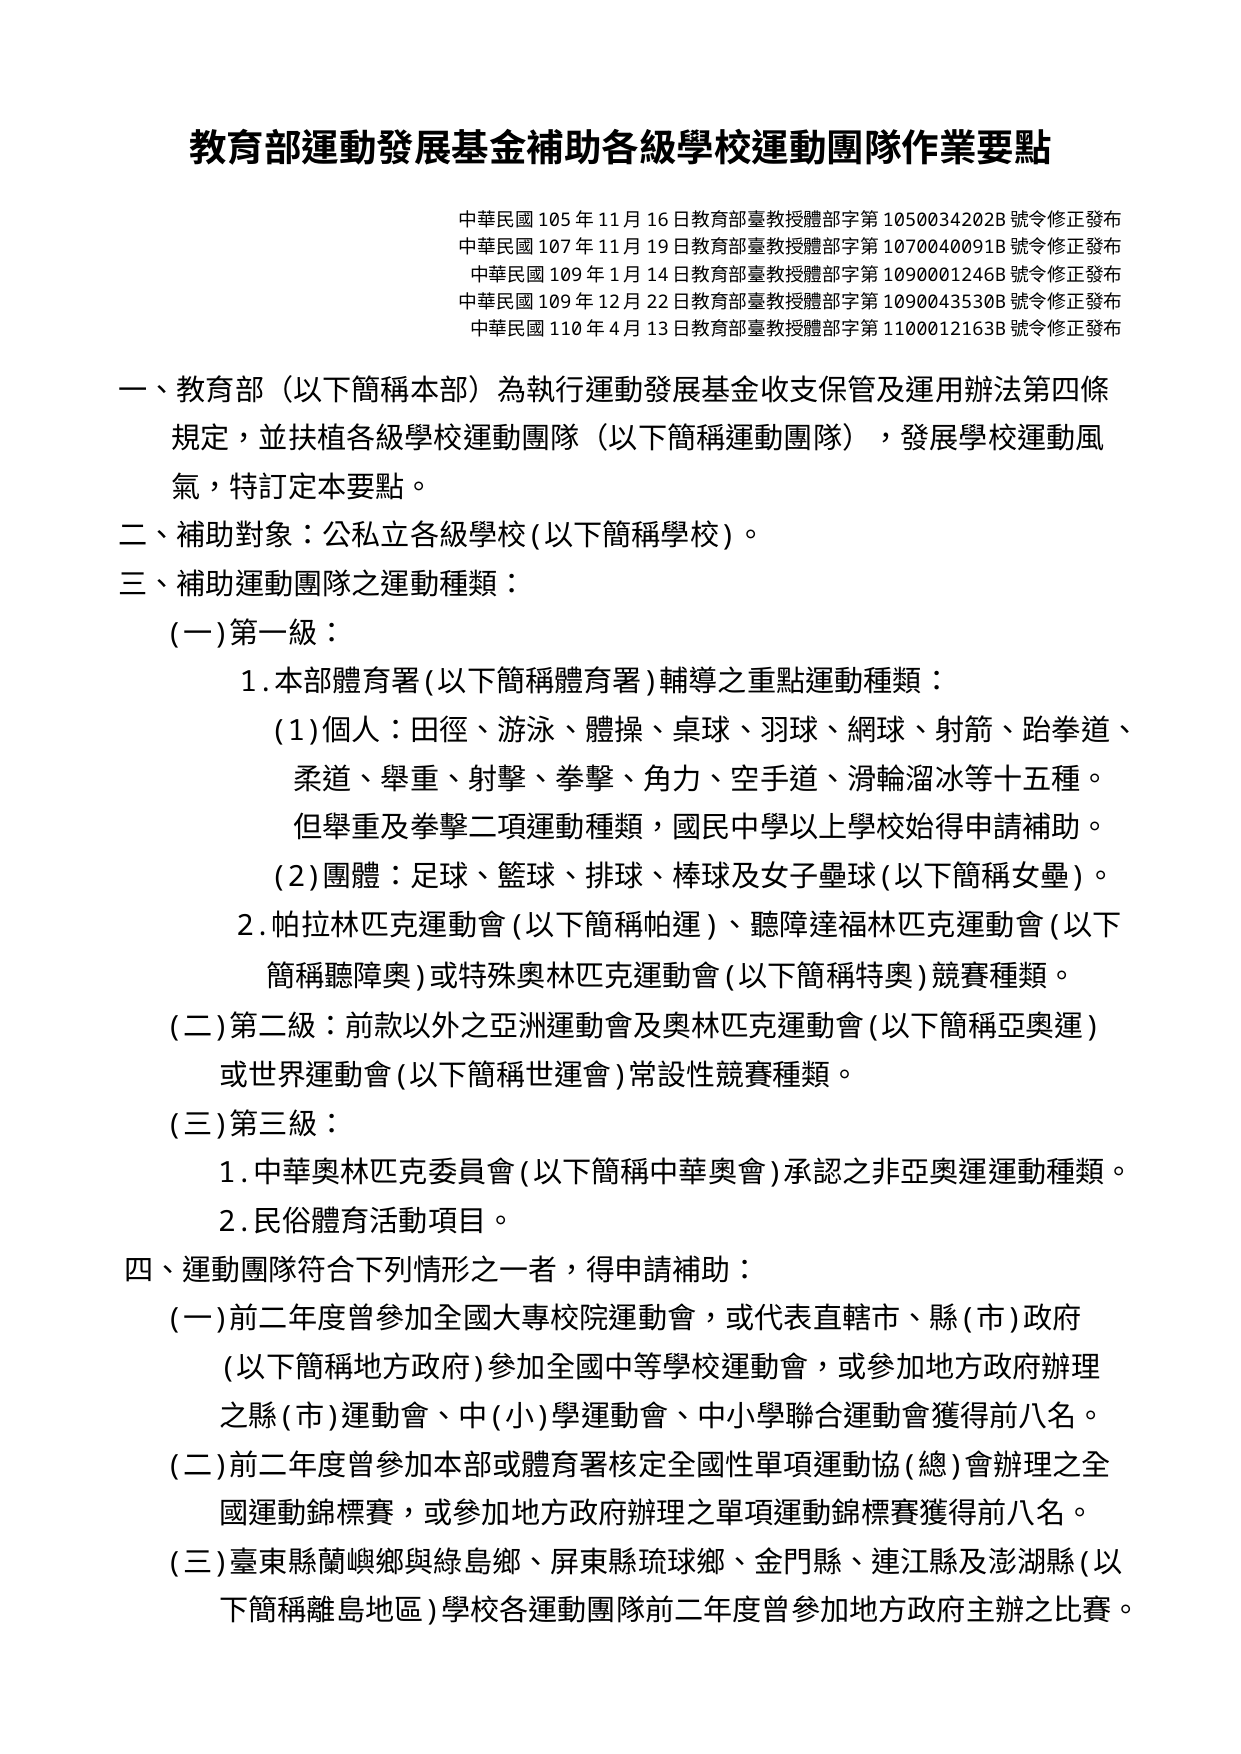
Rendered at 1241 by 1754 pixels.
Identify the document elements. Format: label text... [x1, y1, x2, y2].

text 1.中華奧林匹克委員會(以下簡稱中華奧會)承認之非亞奧運運動種類。 [218, 1149, 1122, 1191]
text 1.本部體育署(以下簡稱體育署)輔導之重點運動種類： [239, 658, 1122, 700]
text 2.帕拉林匹克運動會(以下簡稱帕運)、聽障達福林匹克運動會(以下簡稱聽障奧)或特殊奧林匹克運動會(以下簡稱特奧)競賽種類。 [236, 901, 1122, 994]
text (1)個人：田徑、游泳、體操、桌球、羽球、網球、射箭、跆拳道、柔道、舉重、射擊、拳擊、角力、空手道、滑輪溜冰等十五種。但舉重及拳擊二項運動種類，國民中學以上學校始得申請補助。 [270, 707, 1122, 846]
text 2.民俗體育活動項目。 [218, 1198, 1122, 1240]
text (二)前二年度曾參加本部或體育署核定全國性單項運動協(總)會辦理之全國運動錦標賽，或參加地方政府辦理之單項運動錦標賽獲得前八名。 [165, 1441, 1122, 1532]
text (二)第二級：前款以外之亞洲運動會及奧林匹克運動會(以下簡稱亞奧運)或世界運動會(以下簡稱世運會)常設性競賽種類。 [165, 1003, 1122, 1094]
text (一)前二年度曾參加全國大專校院運動會，或代表直轄市、縣(市)政府(以下簡稱地方政府)參加全國中等學校運動會，或參加地方政府辦理之縣(市)運動會、中(小)學運動會、中小學聯合運動會獲得前八名。 [165, 1295, 1122, 1435]
text 中華民國105年11月16日教育部臺教授體部字第1050034202B號令修正發布 [118, 205, 1122, 232]
text (2)團體：足球、籃球、排球、棒球及女子壘球(以下簡稱女壘)。 [270, 852, 1122, 895]
text 四、運動團隊符合下列情形之一者，得申請補助： [124, 1247, 1122, 1289]
text (三)第三級： [165, 1100, 1122, 1143]
text 中華民國107年11月19日教育部臺教授體部字第1070040091B號令修正發布 [118, 232, 1122, 259]
text 三、補助運動團隊之運動種類： [118, 561, 1122, 603]
text (三)臺東縣蘭嶼鄉與綠島鄉、屏東縣琉球鄉、金門縣、連江縣及澎湖縣(以下簡稱離島地區)學校各運動團隊前二年度曾參加地方政府主辦之比賽。 [165, 1538, 1122, 1629]
text 二、補助對象：公私立各級學校(以下簡稱學校)。 [118, 512, 1122, 554]
text 中華民國110年4月13日教育部臺教授體部字第1100012163B號令修正發布 [118, 314, 1122, 341]
text 中華民國109年1月14日教育部臺教授體部字第1090001246B號令修正發布 [118, 259, 1122, 286]
text 教育部運動發展基金補助各級學校運動團隊作業要點 [118, 118, 1122, 172]
text (一)第一級： [165, 609, 1122, 652]
text 一、教育部（以下簡稱本部）為執行運動發展基金收支保管及運用辦法第四條規定，並扶植各級學校運動團隊（以下簡稱運動團隊），發展學校運動風氣，特訂定本要點。 [118, 366, 1122, 506]
text 中華民國109年12月22日教育部臺教授體部字第1090043530B號令修正發布 [118, 286, 1122, 314]
